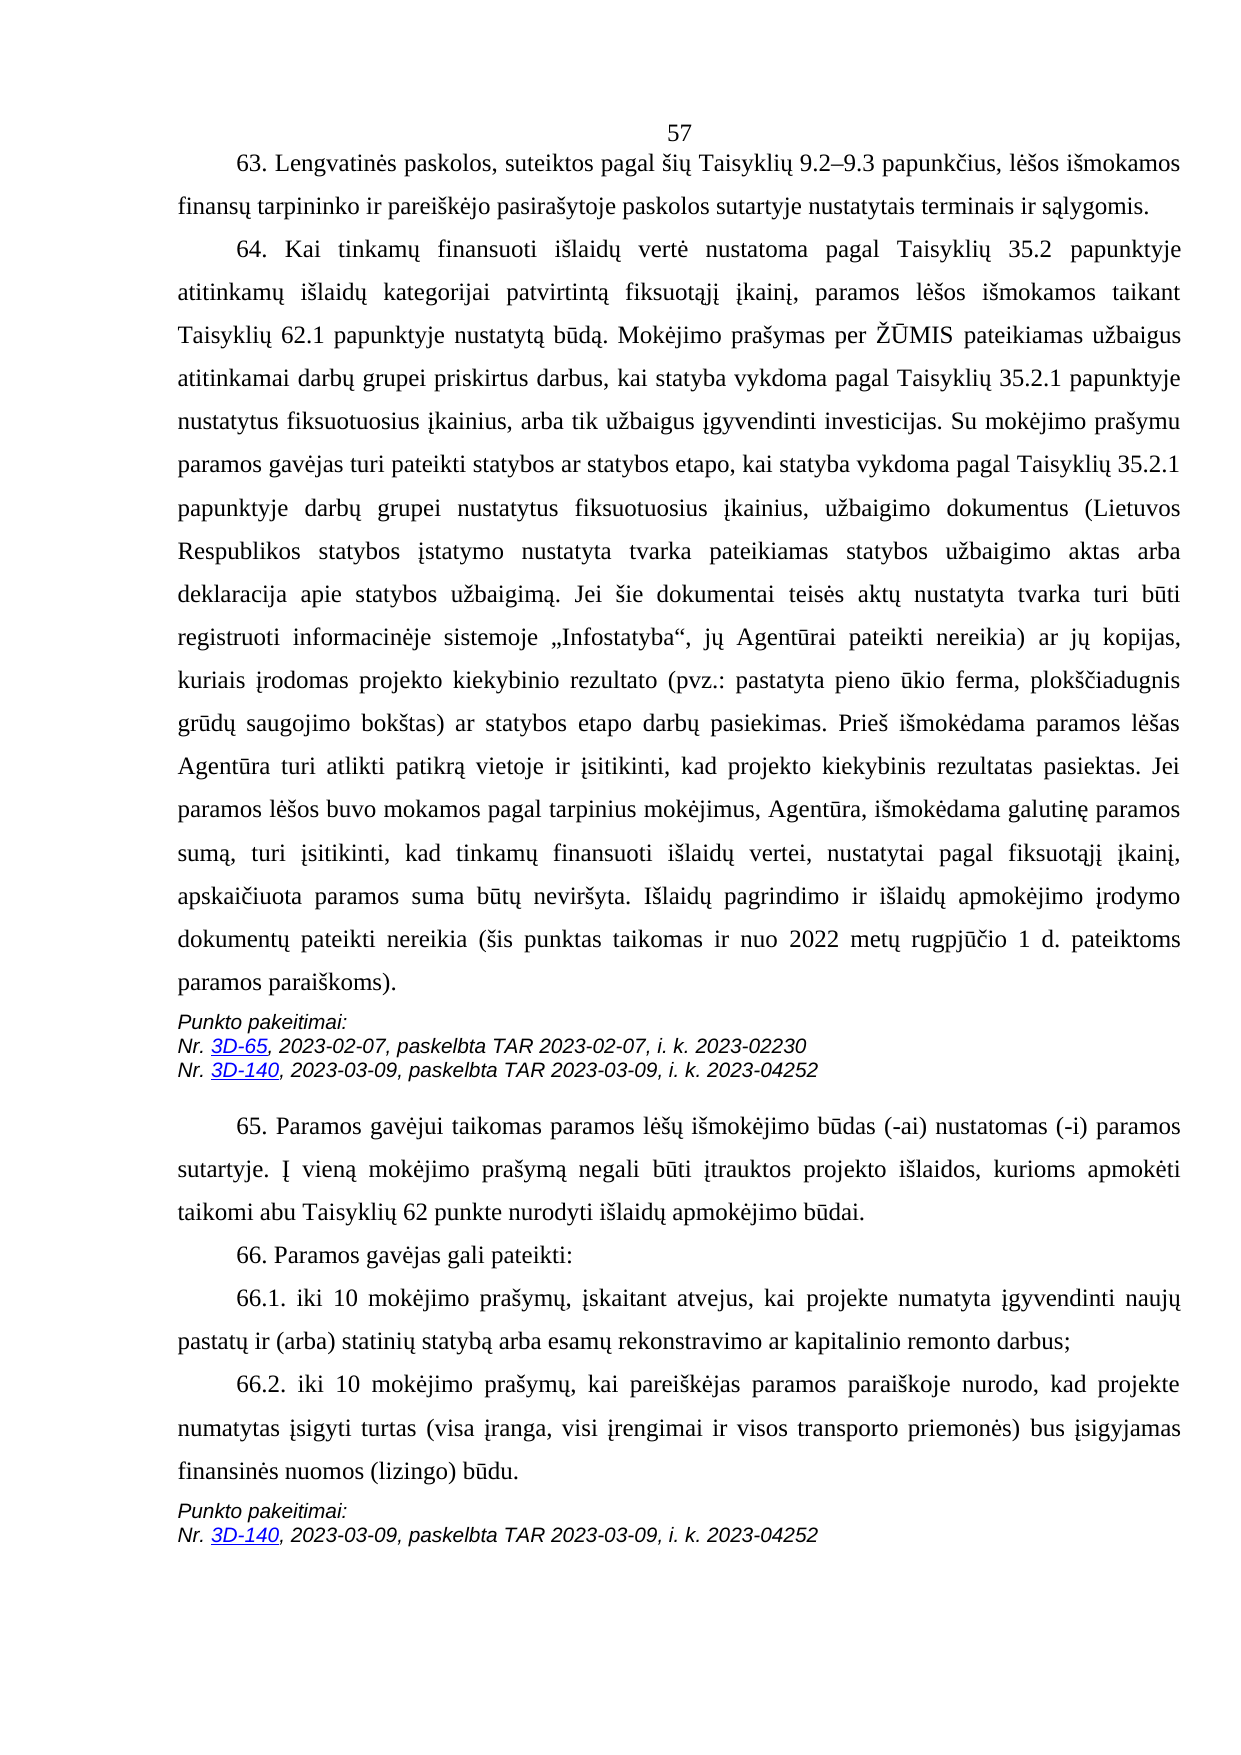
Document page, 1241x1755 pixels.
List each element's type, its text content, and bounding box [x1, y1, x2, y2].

text 65. Paramos gavėjui taikomas paramos lėšų išmokėjimo būdas (-ai) nustatomas (-i) paramos sutartyje. Į vieną mokėjimo prašymą negali būti įtrauktos projekto išlaidos, kurioms apmokėti taikomi abu Taisyklių 62 punkte nurodyti išlaidų apmokėjimo būdai. [177, 1111, 1181, 1226]
text Nr. 3D-140, 2023-03-09, paskelbta TAR 2023-03-09, i. k. 2023-04252 [177, 1523, 1181, 1547]
text Punkto pakeitimai: [177, 1499, 1181, 1523]
text 63. Lengvatinės paskolos, suteiktos pagal šių Taisyklių 9.2–9.3 papunkčius, lėšos išmokamos finansų tarpininko ir pareiškėjo pasirašytoje paskolos sutartyje nustatytais terminais ir sąlygomis. [177, 148, 1181, 219]
text 66. Paramos gavėjas gali pateikti: [177, 1240, 1181, 1269]
text Nr. 3D-65, 2023-02-07, paskelbta TAR 2023-02-07, i. k. 2023-02230 [177, 1034, 1181, 1058]
text 66.1. iki 10 mokėjimo prašymų, įskaitant atvejus, kai projekte numatyta įgyvendinti naujų pastatų ir (arba) statinių statybą arba esamų rekonstravimo ar kapitalinio remonto darbus; [177, 1283, 1181, 1355]
text Nr. 3D-140, 2023-03-09, paskelbta TAR 2023-03-09, i. k. 2023-04252 [177, 1058, 1181, 1082]
text 66.2. iki 10 mokėjimo prašymų, kai pareiškėjas paramos paraiškoje nurodo, kad projekte numatytas įsigyti turtas (visa įranga, visi įrengimai ir visos transporto priemonės) bus įsigyjamas finansinės nuomos (lizingo) būdu. [177, 1369, 1181, 1484]
text 64. Kai tinkamų finansuoti išlaidų vertė nustatoma pagal Taisyklių 35.2 papunktyje atitinkamų išlaidų kategorijai patvirtintą fiksuotąjį įkainį, paramos lėšos išmokamos taikant Taisyklių 62.1 papunktyje nustatytą būdą. Mokėjimo prašymas per ŽŪMIS pateikiamas užbaigus atitinkamai darbų grupei priskirtus darbus, kai statyba vykdoma pagal Taisyklių 35.2.1 papunktyje nustatytus fiksuotuosius įkainius, arba tik užbaigus įgyvendinti investicijas. Su mokėjimo prašymu paramos gavėjas turi pateikti statybos ar statybos etapo, kai statyba vykdoma pagal Taisyklių 35.2.1 papunktyje darbų grupei nustatytus fiksuotuosius įkainius, užbaigimo dokumentus (Lietuvos Respublikos statybos įstatymo nustatyta tvarka pateikiamas statybos užbaigimo aktas arba deklaracija apie statybos užbaigimą. Jei šie dokumentai teisės aktų nustatyta tvarka turi būti registruoti informacinėje sistemoje „Infostatyba“, jų Agentūrai pateikti nereikia) ar jų kopijas, kuriais įrodomas projekto kiekybinio rezultato (pvz.: pastatyta pieno ūkio ferma, plokščiadugnis grūdų saugojimo bokštas) ar statybos etapo darbų pasiekimas. Prieš išmokėdama paramos lėšas Agentūra turi atlikti patikrą vietoje ir įsitikinti, kad projekto kiekybinis rezultatas pasiektas. Jei paramos lėšos buvo mokamos pagal tarpinius mokėjimus, Agentūra, išmokėdama galutinę paramos sumą, turi įsitikinti, kad tinkamų finansuoti išlaidų vertei, nustatytai pagal fiksuotąjį įkainį, apskaičiuota paramos suma būtų neviršyta. Išlaidų pagrindimo ir išlaidų apmokėjimo įrodymo dokumentų pateikti nereikia (šis punktas taikomas ir nuo 2022 metų rugpjūčio 1 d. pateiktoms paramos paraiškoms). [177, 234, 1181, 996]
text Punkto pakeitimai: [177, 1010, 1181, 1034]
